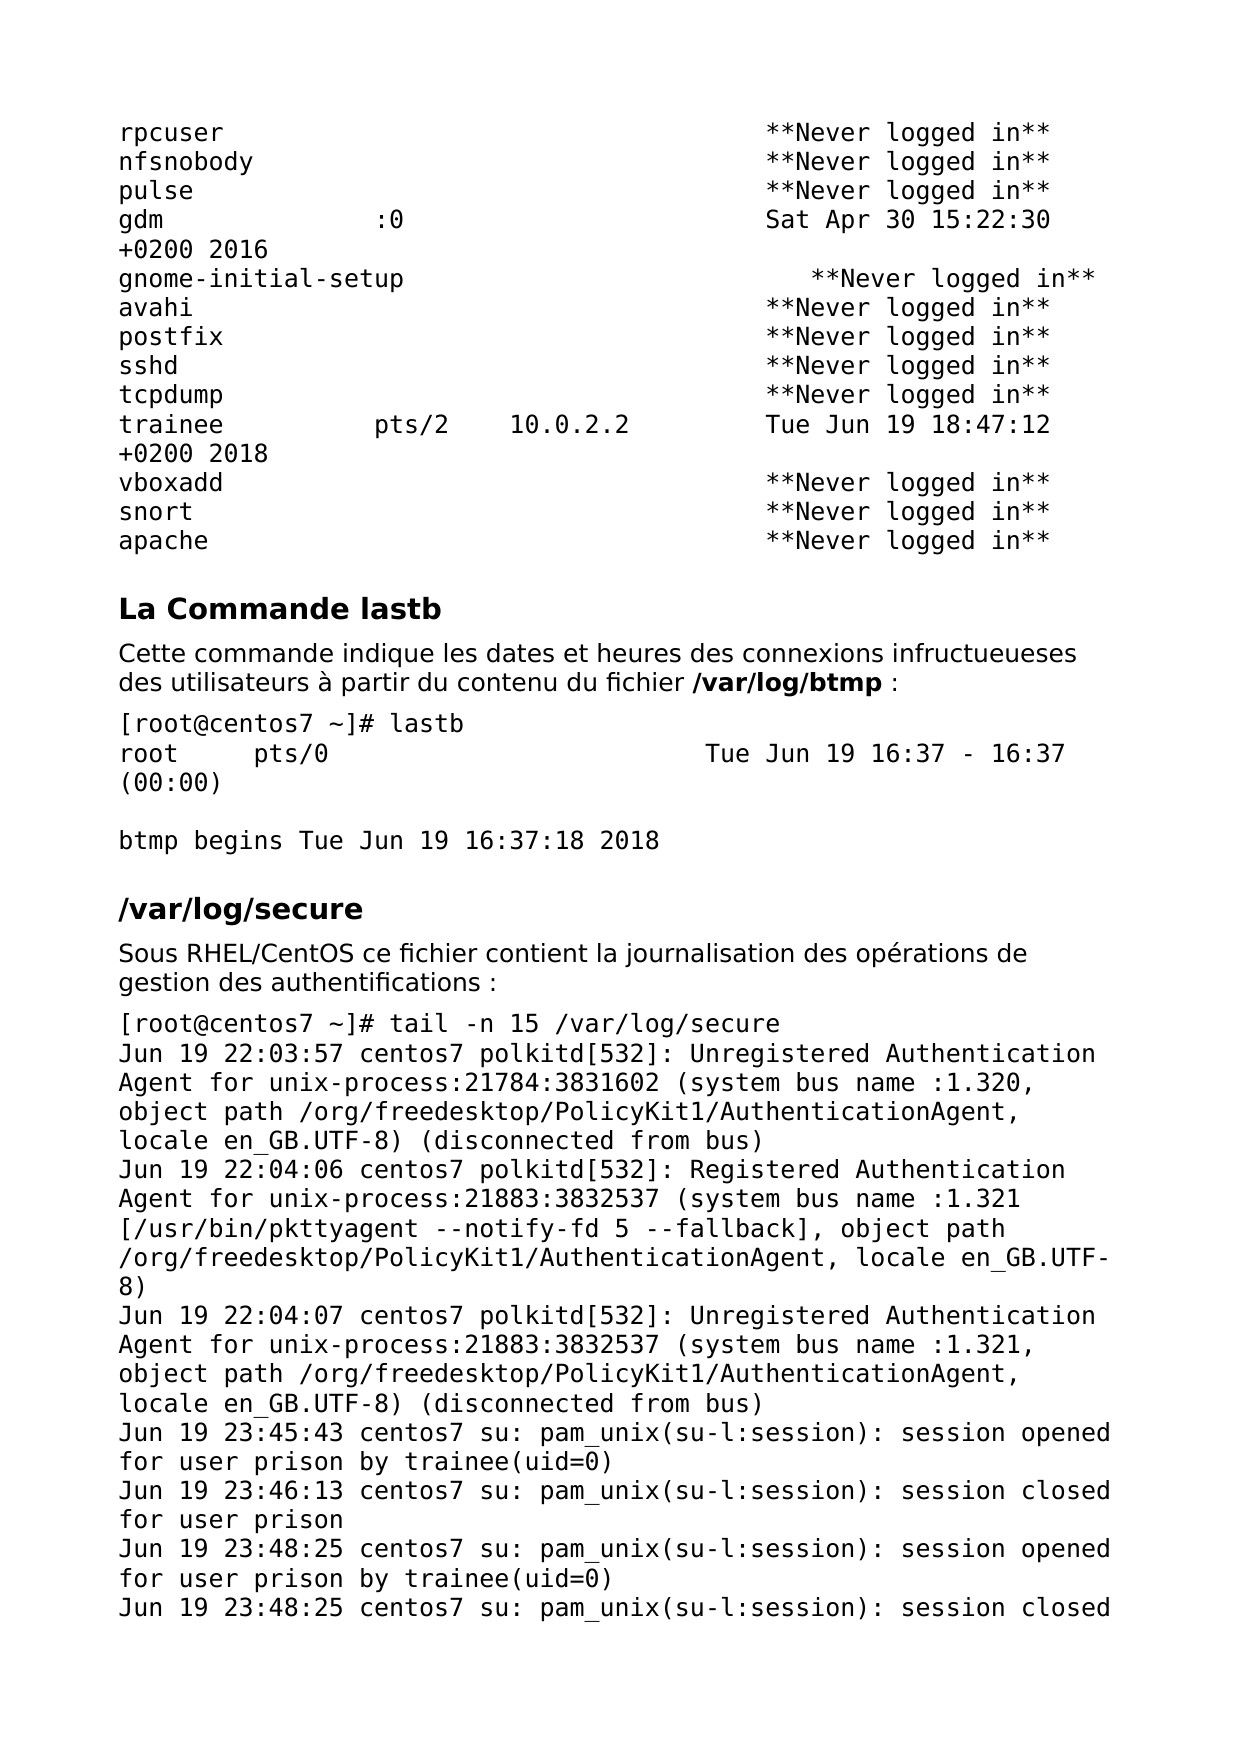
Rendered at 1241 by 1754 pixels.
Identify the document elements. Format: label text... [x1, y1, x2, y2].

subtitle /var/log/secure [118, 892, 1122, 926]
text Sous RHEL/CentOS ce fichier contient la journalisation des opérations de gestion des authentifications : [118, 939, 1122, 997]
text rpcuser **Never logged in** nfsnobody **Never logged in** pulse **Never logged in** gdm :0 Sat Apr 30 15:22:30 +0200 2016 gnome-initial-setup **Never logged in** avahi **Never logged in** postfix **Never logged in** sshd **Never logged in** tcpdump **Never logged in** trainee pts/2 10.0.2.2 Tue Jun 19 18:47:12 +0200 2018 vboxadd **Never logged in** snort **Never logged in** apache **Never logged in** [118, 118, 1122, 556]
text Cette commande indique les dates et heures des connexions infructueueses des utilisateurs à partir du contenu du fichier /var/log/btmp : [118, 639, 1122, 697]
subtitle La Commande lastb [118, 592, 1122, 626]
text [root@centos7 ~]# lastb root pts/0 Tue Jun 19 16:37 - 16:37 (00:00) btmp begins Tue Jun 19 16:37:18 2018 [118, 710, 1122, 856]
text [root@centos7 ~]# tail -n 15 /var/log/secure Jun 19 22:03:57 centos7 polkitd[532]: Unregistered Authentication Agent for unix-process:21784:3831602 (system bus name :1.320, object path /org/freedesktop/PolicyKit1/AuthenticationAgent, locale en_GB.UTF-8) (disconnected from bus) Jun 19 22:04:06 centos7 polkitd[532]: Registered Authentication Agent for unix-process:21883:3832537 (system bus name :1.321 [/usr/bin/pkttyagent --notify-fd 5 --fallback], object path /org/freedesktop/PolicyKit1/AuthenticationAgent, locale en_GB.UTF-8) Jun 19 22:04:07 centos7 polkitd[532]: Unregistered Authentication Agent for unix-process:21883:3832537 (system bus name :1.321, object path /org/freedesktop/PolicyKit1/AuthenticationAgent, locale en_GB.UTF-8) (disconnected from bus) Jun 19 23:45:43 centos7 su: pam_unix(su-l:session): session opened for user prison by trainee(uid=0) Jun 19 23:46:13 centos7 su: pam_unix(su-l:session): session closed for user prison Jun 19 23:48:25 centos7 su: pam_unix(su-l:session): session opened for user prison by trainee(uid=0) Jun 19 23:48:25 centos7 su: pam_unix(su-l:session): session closed [118, 1009, 1122, 1622]
